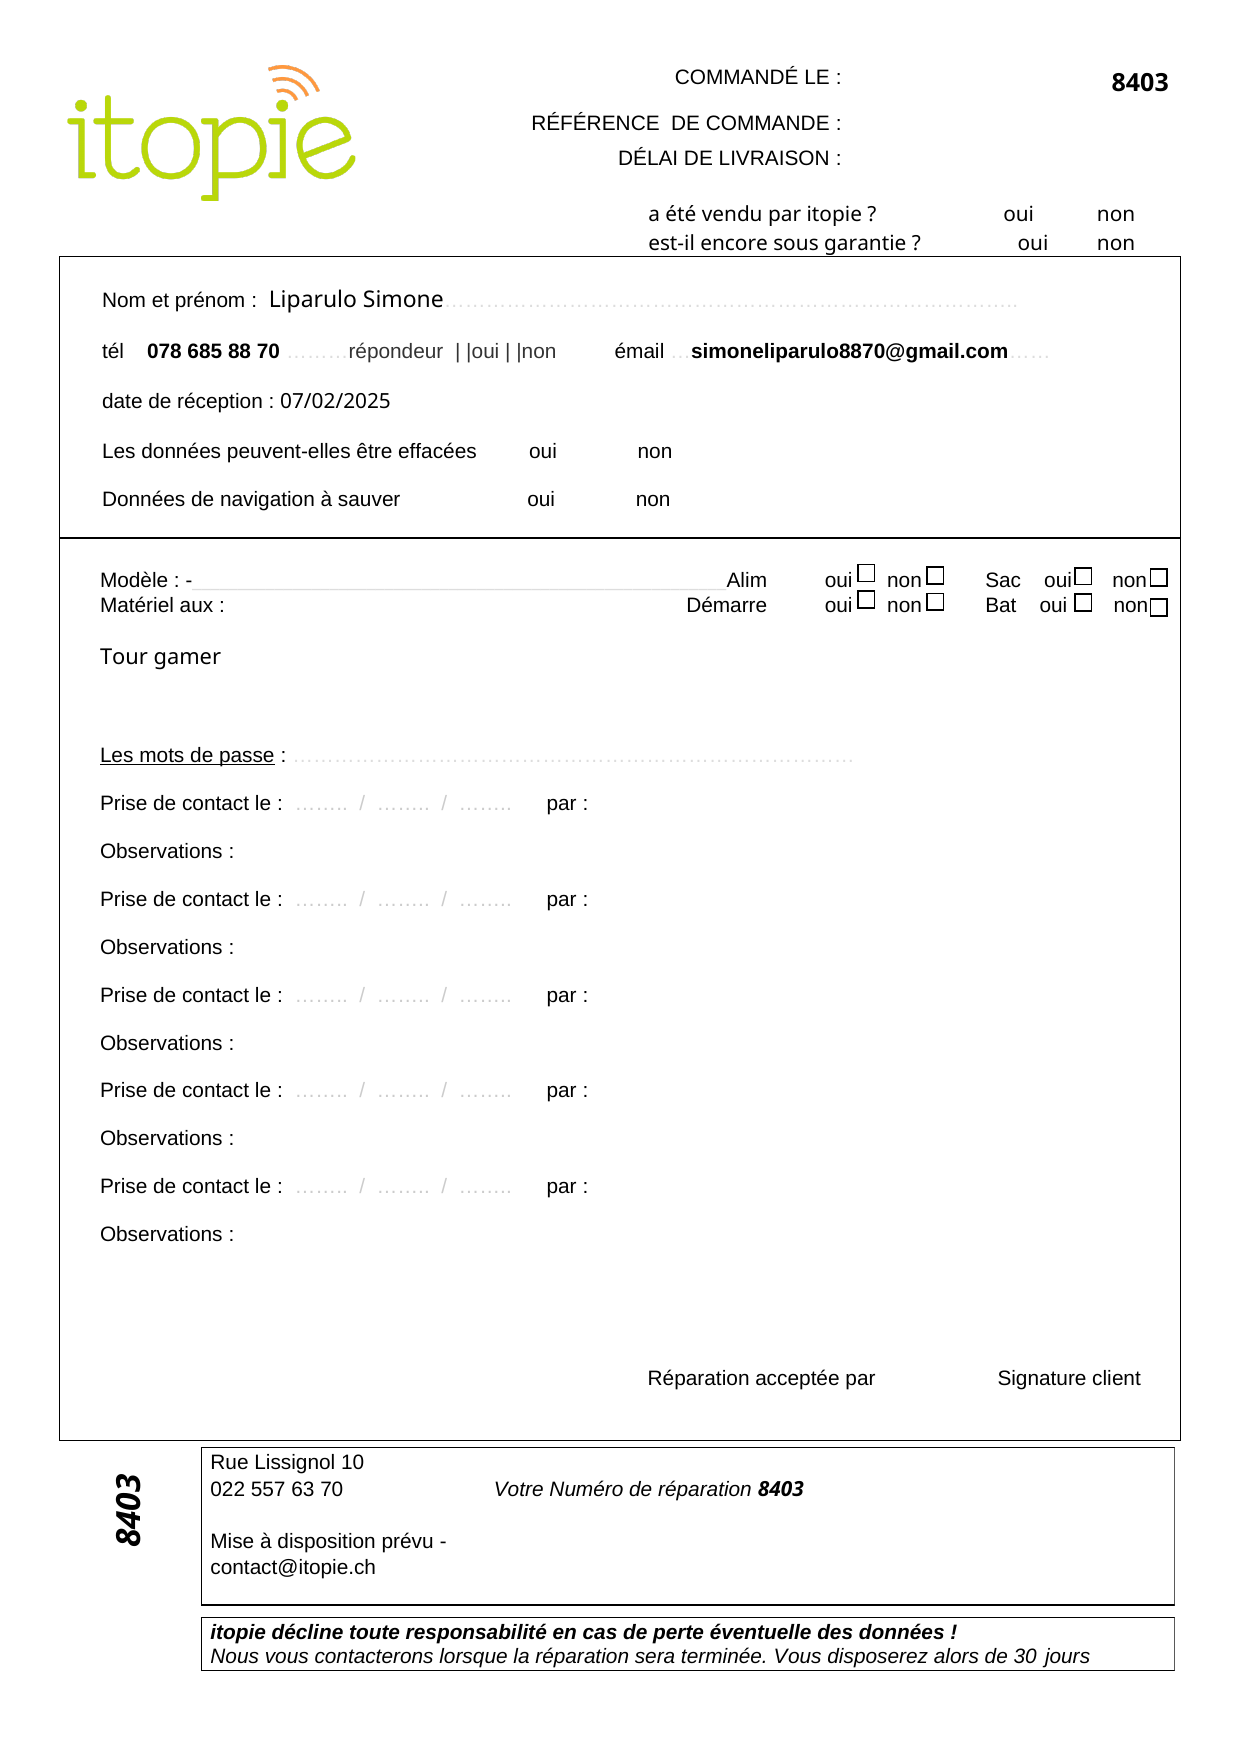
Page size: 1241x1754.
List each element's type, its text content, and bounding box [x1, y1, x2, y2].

text Modèle : - Alim oui non Sac oui non [948, 562, 1180, 590]
table_cell RÉFÉRENCE DE COMMANDE : [490, 105, 847, 140]
text Prise de contact le : …….. / …….. / …….. par : [60, 1075, 1180, 1102]
text Observations : [60, 931, 1180, 958]
text Nom et prénom : Liparulo Simone……………………………………………………………………….. [60, 280, 1180, 314]
text Prise de contact le : …….. / …….. / …….. par : [60, 1171, 1180, 1198]
text Observations : [60, 1123, 1180, 1150]
text date de réception : 07/02/2025 [60, 383, 1180, 415]
table_header Rue Lissignol 10 022 557 63 70 Votre Numéro de réparation 8403 Mise à disposition prévu - contact@itopie.ch [195, 1441, 1180, 1611]
text Tour gamer [60, 638, 1180, 671]
picture [67, 65, 356, 201]
text Les données peuvent-elles être effacées oui non [60, 436, 1180, 463]
text Réparation acceptée par Signature client [60, 1363, 1180, 1390]
text tél 078 685 88 70 ………répondeur | |oui | |non émail …simoneliparulo8870@gmail.com…… [60, 335, 1180, 362]
text Observations : [60, 1027, 1180, 1054]
text Données de navigation à sauver oui non [60, 484, 1180, 511]
text Modèle : - Alim oui non Sac oui non [879, 562, 925, 590]
text Observations : [60, 836, 1180, 863]
table_header 8403 [847, 59, 1180, 104]
table_cell DÉLAI DE LIVRAISON : [490, 140, 847, 175]
table_cell [847, 140, 1180, 175]
text Les mots de passe : ……………………………………………………………………… [60, 740, 1180, 767]
text a été vendu par itopie ? oui non [59, 199, 1181, 228]
table_cell itopie décline toute responsabilité en cas de perte éventuelle des données ! Nous vous contacterons lorsque la réparation sera terminée. Vous disposerez alors de 30 jours [195, 1611, 1180, 1677]
text est-il encore sous garantie ? oui non [59, 228, 1181, 256]
text Prise de contact le : …….. / …….. / …….. par : [60, 979, 1180, 1006]
text Observations : [60, 1219, 1180, 1246]
table_header 8403 [59, 1441, 195, 1677]
table_header COMMANDÉ LE : [490, 59, 847, 104]
text Modèle : - Alim oui non Sac oui non [60, 562, 856, 590]
text Matériel aux : Démarre oui non Bat oui non [60, 590, 1180, 617]
text Prise de contact le : …….. / …….. / …….. par : [60, 883, 1180, 911]
table_cell [847, 105, 1180, 140]
text Prise de contact le : …….. / …….. / …….. par : [60, 788, 1180, 815]
